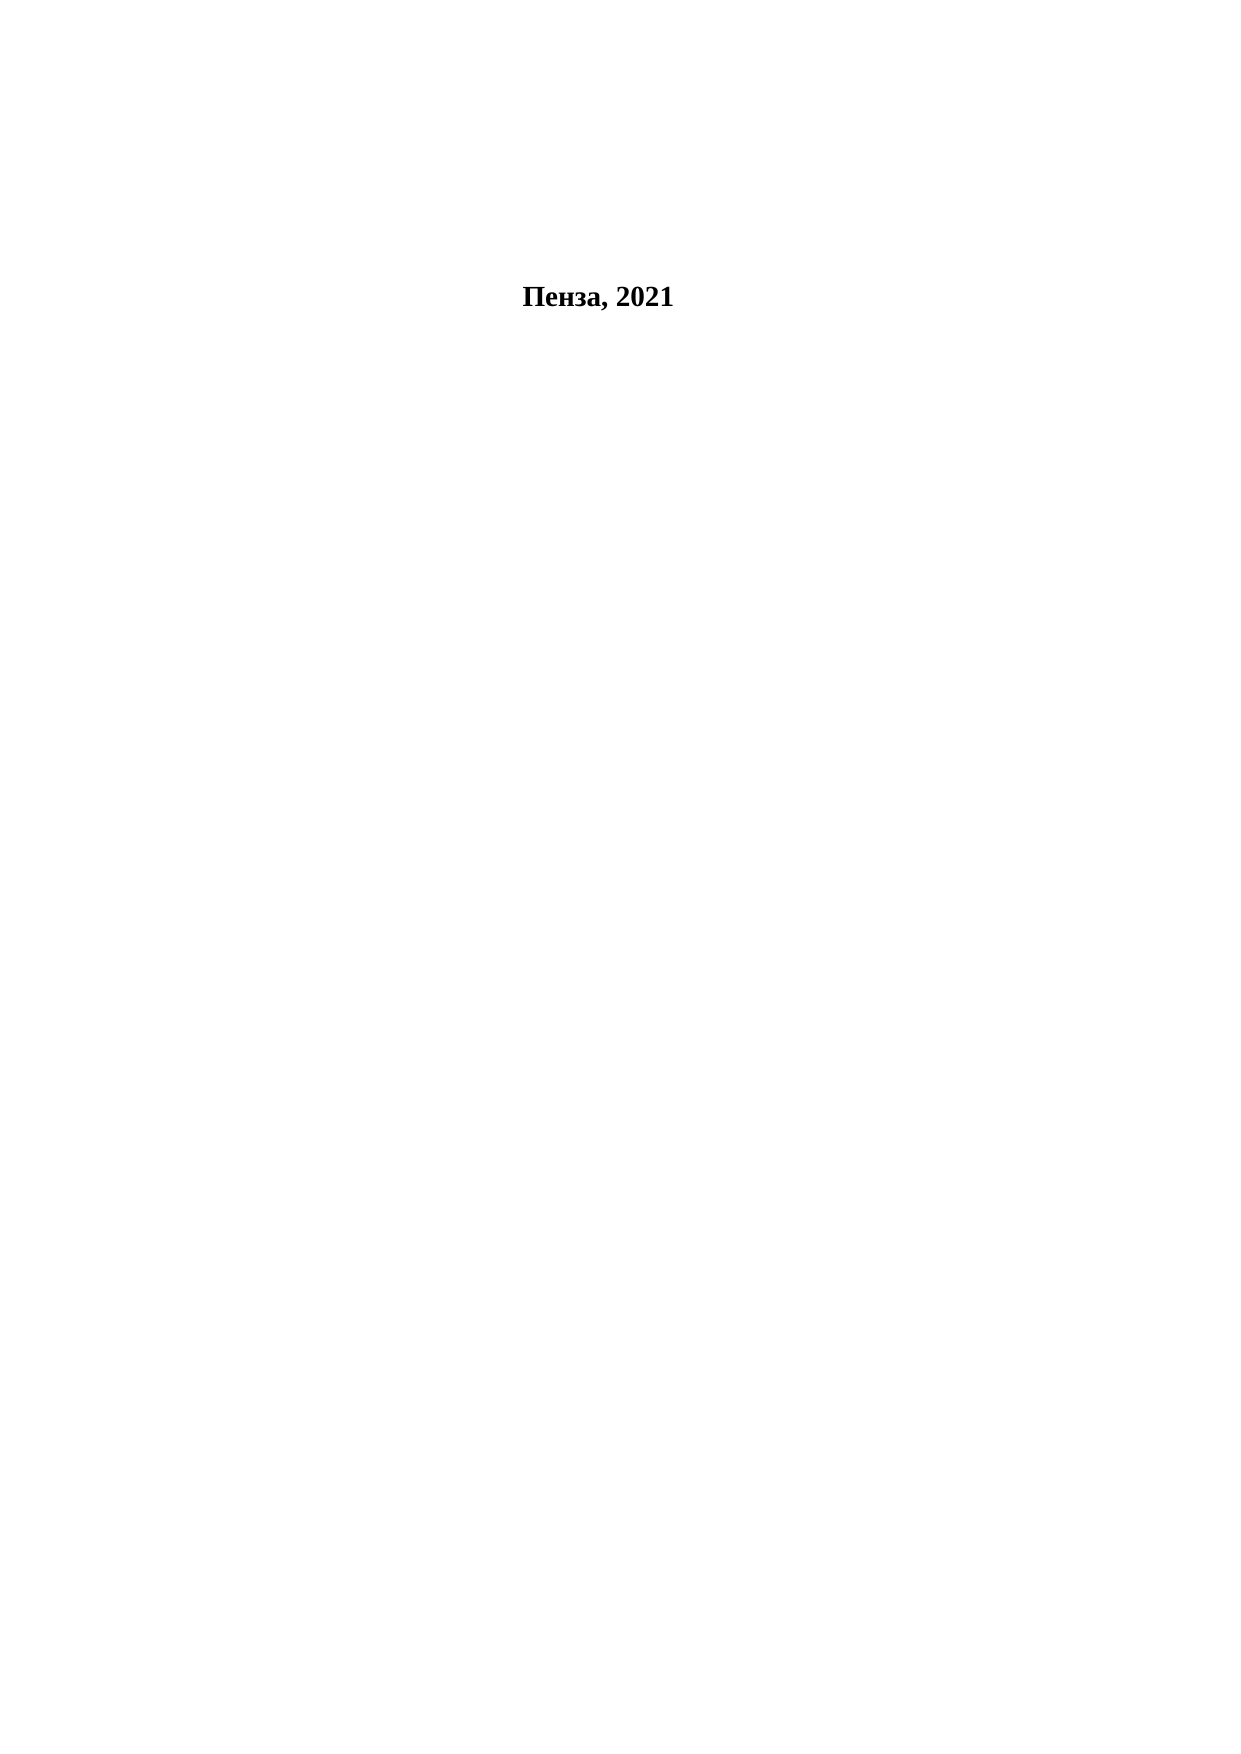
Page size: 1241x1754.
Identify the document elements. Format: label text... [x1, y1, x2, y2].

text Пенза, 2021 [74, 279, 1122, 313]
